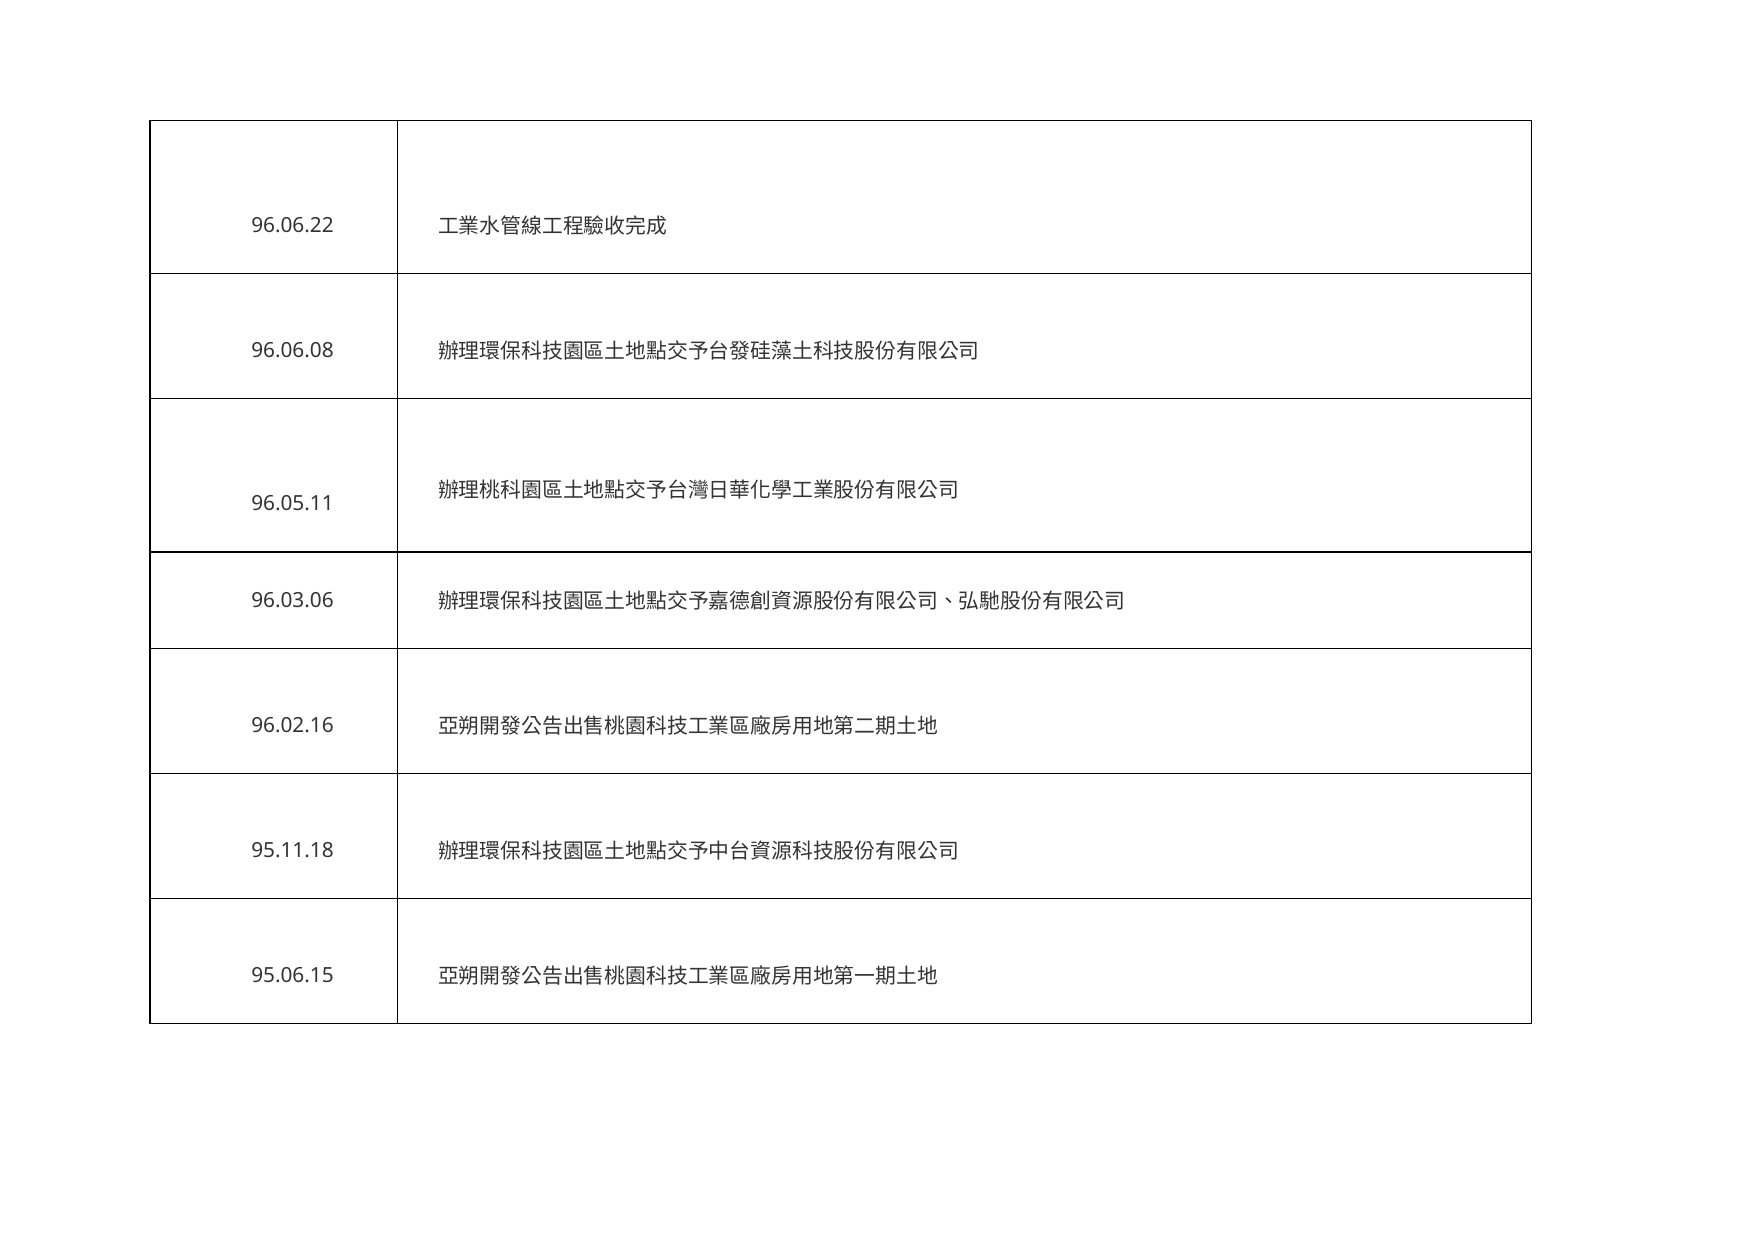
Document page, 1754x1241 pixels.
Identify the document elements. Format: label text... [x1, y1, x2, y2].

table_cell 96.03.06 [151, 553, 397, 648]
table_cell 96.02.16 [151, 649, 397, 773]
table_cell 95.06.15 [151, 899, 397, 1023]
table_cell 辦理桃科園區土地點交予台灣日華化學工業股份有限公司 [398, 399, 1531, 551]
table_cell 辦理環保科技園區土地點交予台發硅藻土科技股份有限公司 [398, 274, 1531, 398]
table_cell 亞朔開發公告出售桃園科技工業區廠房用地第一期土地 [398, 899, 1531, 1023]
table_cell 96.06.08 [151, 274, 397, 398]
table_cell 95.11.18 [151, 774, 397, 898]
table_cell 亞朔開發公告出售桃園科技工業區廠房用地第二期土地 [398, 649, 1531, 773]
table_cell 96.06.22 [151, 121, 397, 273]
table_cell 96.05.11 [151, 399, 397, 551]
table_cell 工業水管線工程驗收完成 [398, 121, 1531, 273]
table_cell 辦理環保科技園區土地點交予嘉德創資源股份有限公司、弘馳股份有限公司 [398, 553, 1531, 648]
table_cell 辦理環保科技園區土地點交予中台資源科技股份有限公司 [398, 774, 1531, 898]
